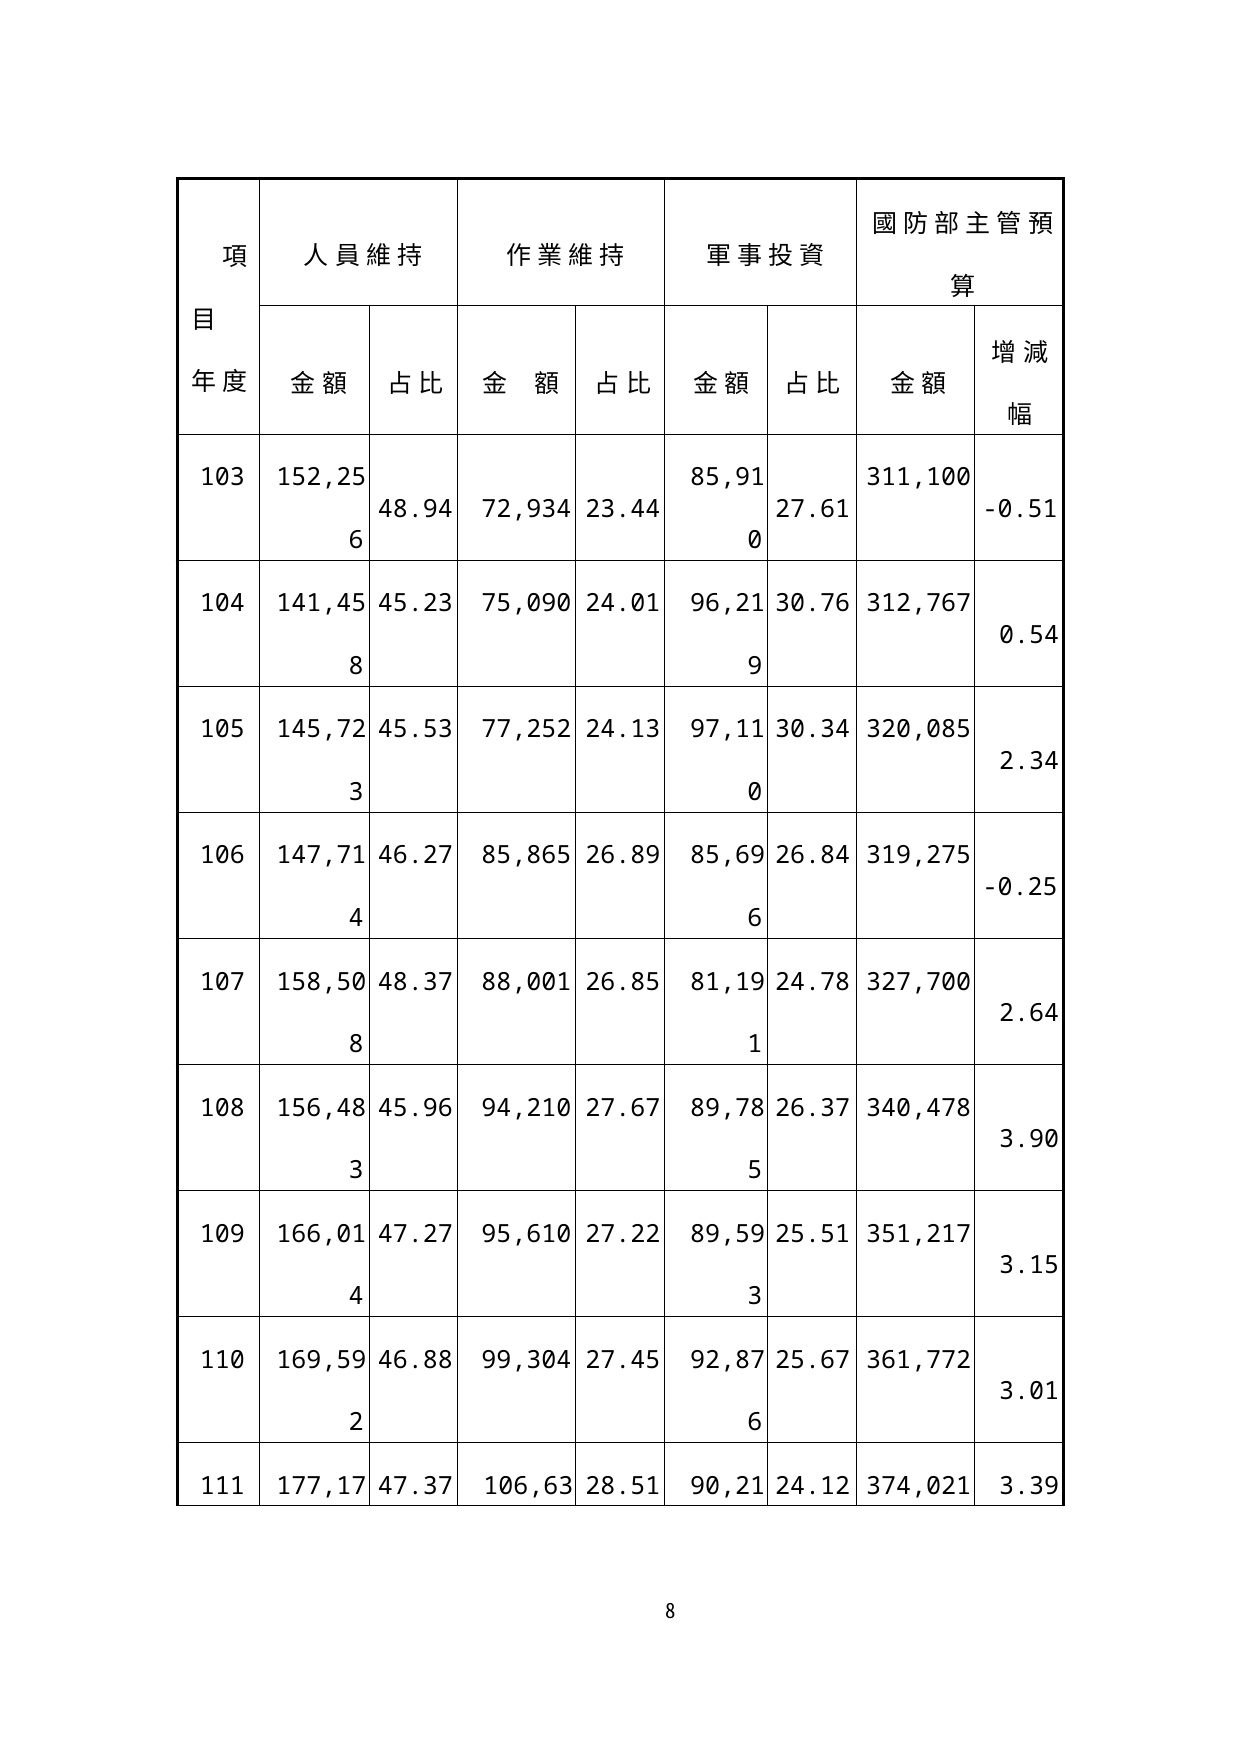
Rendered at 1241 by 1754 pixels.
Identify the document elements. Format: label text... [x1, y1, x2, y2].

table_cell 109 [179, 1191, 259, 1316]
table_cell -0.51 [975, 435, 1062, 559]
table_cell 96,219 [665, 561, 767, 686]
table_cell 106,63 [458, 1443, 575, 1505]
table_cell 145,723 [260, 687, 369, 812]
table_cell 24.78 [768, 939, 856, 1064]
table_cell 361,772 [857, 1317, 974, 1442]
table_cell 81,191 [665, 939, 767, 1064]
table_header 軍事投資 [665, 180, 856, 305]
table_cell 85,696 [665, 813, 767, 938]
table_cell 2.34 [975, 687, 1062, 812]
table_cell 26.85 [576, 939, 664, 1064]
table_cell 金額 [665, 306, 767, 433]
table_cell 45.53 [370, 687, 457, 812]
table_cell 141,458 [260, 561, 369, 686]
table_cell 金額 [857, 306, 974, 433]
table_cell 46.27 [370, 813, 457, 938]
table_cell 23.44 [576, 435, 664, 559]
table_cell 95,610 [458, 1191, 575, 1316]
table_cell 3.01 [975, 1317, 1062, 1442]
table_cell 85,910 [665, 435, 767, 559]
table_cell 340,478 [857, 1065, 974, 1190]
table_cell 158,508 [260, 939, 369, 1064]
table_cell 48.94 [370, 435, 457, 559]
table_cell 105 [179, 687, 259, 812]
table_cell 374,021 [857, 1443, 974, 1505]
table_cell 312,767 [857, 561, 974, 686]
table_cell 24.13 [576, 687, 664, 812]
table_cell 92,876 [665, 1317, 767, 1442]
table_cell 152,256 [260, 435, 369, 559]
table_cell 27.61 [768, 435, 856, 559]
table_cell -0.25 [975, 813, 1062, 938]
table_cell 2.64 [975, 939, 1062, 1064]
table_cell 46.88 [370, 1317, 457, 1442]
table_header 國防部主管預算 [857, 180, 1062, 305]
table_cell 30.76 [768, 561, 856, 686]
table_cell 311,100 [857, 435, 974, 559]
table_cell 26.84 [768, 813, 856, 938]
table_cell 77,252 [458, 687, 575, 812]
table_cell 89,785 [665, 1065, 767, 1190]
table_cell 26.37 [768, 1065, 856, 1190]
table_cell 94,210 [458, 1065, 575, 1190]
table_cell 占比 [576, 306, 664, 433]
table_cell 金額 [260, 306, 369, 433]
table_header 作業維持 [458, 180, 664, 305]
table_cell 85,865 [458, 813, 575, 938]
table_cell 增減幅 [975, 306, 1062, 433]
table_cell 25.67 [768, 1317, 856, 1442]
table_cell 351,217 [857, 1191, 974, 1316]
table_cell 107 [179, 939, 259, 1064]
table_cell 88,001 [458, 939, 575, 1064]
table_cell 89,593 [665, 1191, 767, 1316]
table_cell 99,304 [458, 1317, 575, 1442]
table_cell 3.15 [975, 1191, 1062, 1316]
table_cell 110 [179, 1317, 259, 1442]
table_cell 47.27 [370, 1191, 457, 1316]
table_cell 3.90 [975, 1065, 1062, 1190]
table_cell 166,014 [260, 1191, 369, 1316]
table_cell 111 [179, 1443, 259, 1505]
table_cell 3.39 [975, 1443, 1062, 1505]
table_cell 90,21 [665, 1443, 767, 1505]
table_cell 48.37 [370, 939, 457, 1064]
table_cell 97,110 [665, 687, 767, 812]
table_cell 147,714 [260, 813, 369, 938]
table_cell 45.96 [370, 1065, 457, 1190]
table_cell 108 [179, 1065, 259, 1190]
table_cell 106 [179, 813, 259, 938]
table_cell 24.01 [576, 561, 664, 686]
table_cell 319,275 [857, 813, 974, 938]
table_cell 327,700 [857, 939, 974, 1064]
table_cell 320,085 [857, 687, 974, 812]
table_cell 0.54 [975, 561, 1062, 686]
table_header 人員維持 [260, 180, 457, 305]
table_cell 占比 [768, 306, 856, 433]
table_cell 27.67 [576, 1065, 664, 1190]
table_cell 25.51 [768, 1191, 856, 1316]
table_cell 103 [179, 435, 259, 559]
table_cell 177,17 [260, 1443, 369, 1505]
table_cell 27.22 [576, 1191, 664, 1316]
table_cell 47.37 [370, 1443, 457, 1505]
table_cell 45.23 [370, 561, 457, 686]
table_cell 72,934 [458, 435, 575, 559]
table_cell 104 [179, 561, 259, 686]
table_cell 169,592 [260, 1317, 369, 1442]
table_cell 占比 [370, 306, 457, 433]
table_cell 28.51 [576, 1443, 664, 1505]
table_cell 75,090 [458, 561, 575, 686]
table_cell 156,483 [260, 1065, 369, 1190]
table_cell 金 額 [458, 306, 575, 433]
table_cell 30.34 [768, 687, 856, 812]
table_cell 24.12 [768, 1443, 856, 1505]
table_header 項目 年度 [179, 180, 259, 433]
table_cell 26.89 [576, 813, 664, 938]
table_cell 27.45 [576, 1317, 664, 1442]
